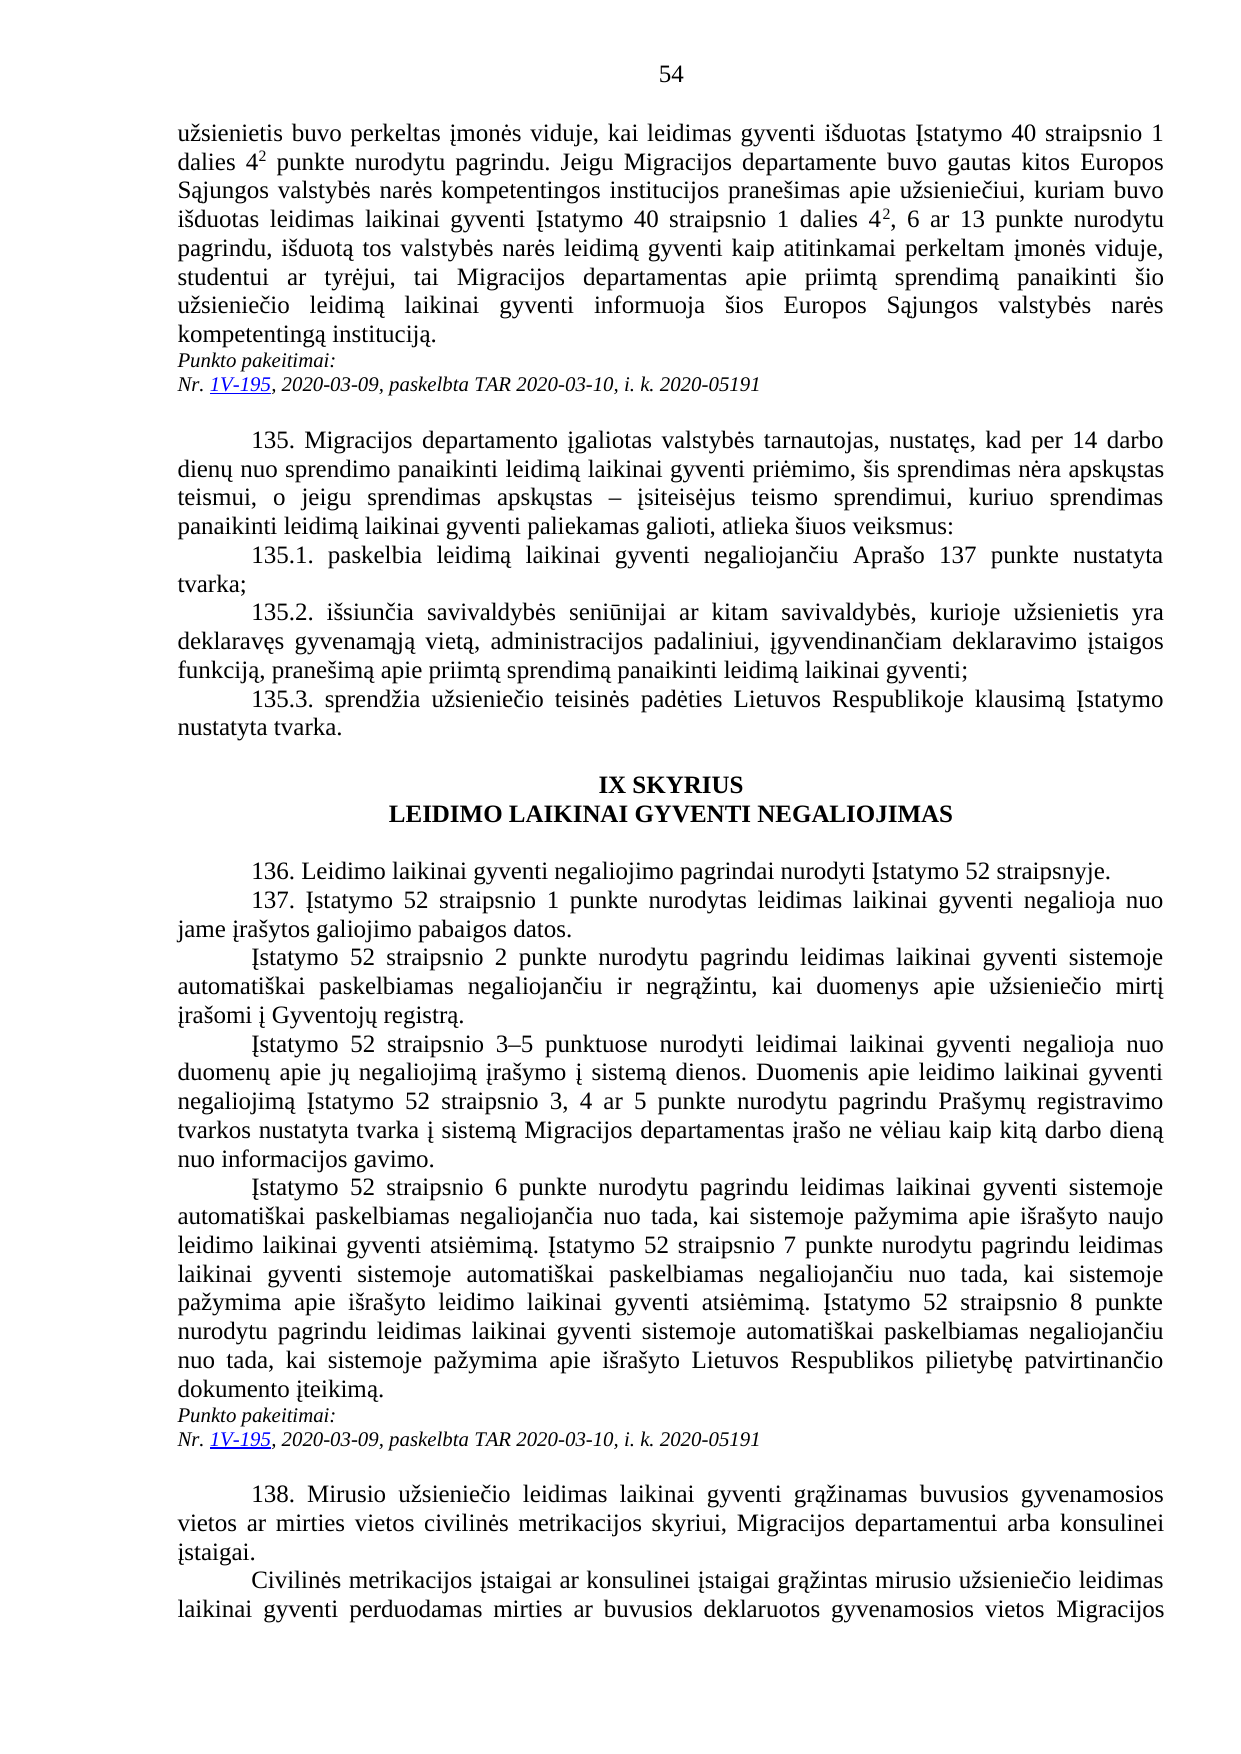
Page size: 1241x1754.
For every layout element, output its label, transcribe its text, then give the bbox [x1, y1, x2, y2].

text Įstatymo 52 straipsnio 3–5 punktuose nurodyti leidimai laikinai gyventi negalioja nuo duomenų apie jų negaliojimą įrašymo į sistemą dienos. Duomenis apie leidimo laikinai gyventi negaliojimą Įstatymo 52 straipsnio 3, 4 ar 5 punkte nurodytu pagrindu Prašymų registravimo tvarkos nustatyta tvarka į sistemą Migracijos departamentas įrašo ne vėliau kaip kitą darbo dieną nuo informacijos gavimo. [177, 1029, 1164, 1172]
text 135.3. sprendžia užsieniečio teisinės padėties Lietuvos Respublikoje klausimą Įstatymo nustatyta tvarka. [177, 684, 1164, 741]
text Civilinės metrikacijos įstaigai ar konsulinei įstaigai grąžintas mirusio užsieniečio leidimas laikinai gyventi perduodamas mirties ar buvusios deklaruotos gyvenamosios vietos Migracijos [177, 1566, 1164, 1623]
text IX SKYRIUS [177, 770, 1164, 799]
text Punkto pakeitimai: [177, 348, 1164, 372]
text 135.2. išsiunčia savivaldybės seniūnijai ar kitam savivaldybės, kurioje užsienietis yra deklaravęs gyvenamąją vietą, administracijos padaliniui, įgyvendinančiam deklaravimo įstaigos funkciją, pranešimą apie priimtą sprendimą panaikinti leidimą laikinai gyventi; [177, 597, 1164, 684]
text 138. Mirusio užsieniečio leidimas laikinai gyventi grąžinamas buvusios gyvenamosios vietos ar mirties vietos civilinės metrikacijos skyriui, Migracijos departamentui arba konsulinei įstaigai. [177, 1479, 1164, 1566]
text LEIDIMO LAIKINAI GYVENTI NEGALIOJIMAS [177, 799, 1164, 827]
text užsienietis buvo perkeltas įmonės viduje, kai leidimas gyventi išduotas Įstatymo 40 straipsnio 1 dalies 42 punkte nurodytu pagrindu. Jeigu Migracijos departamente buvo gautas kitos Europos Sąjungos valstybės narės kompetentingos institucijos pranešimas apie užsieniečiui, kuriam buvo išduotas leidimas laikinai gyventi Įstatymo 40 straipsnio 1 dalies 42, 6 ar 13 punkte nurodytu pagrindu, išduotą tos valstybės narės leidimą gyventi kaip atitinkamai perkeltam įmonės viduje, studentui ar tyrėjui, tai Migracijos departamentas apie priimtą sprendimą panaikinti šio užsieniečio leidimą laikinai gyventi informuoja šios Europos Sąjungos valstybės narės kompetentingą instituciją. [177, 118, 1164, 348]
text Nr. 1V-195, 2020-03-09, paskelbta TAR 2020-03-10, i. k. 2020-05191 [177, 372, 1164, 396]
text Įstatymo 52 straipsnio 6 punkte nurodytu pagrindu leidimas laikinai gyventi sistemoje automatiškai paskelbiamas negaliojančia nuo tada, kai sistemoje pažymima apie išrašyto naujo leidimo laikinai gyventi atsiėmimą. Įstatymo 52 straipsnio 7 punkte nurodytu pagrindu leidimas laikinai gyventi sistemoje automatiškai paskelbiamas negaliojančiu nuo tada, kai sistemoje pažymima apie išrašyto leidimo laikinai gyventi atsiėmimą. Įstatymo 52 straipsnio 8 punkte nurodytu pagrindu leidimas laikinai gyventi sistemoje automatiškai paskelbiamas negaliojančiu nuo tada, kai sistemoje pažymima apie išrašyto Lietuvos Respublikos pilietybę patvirtinančio dokumento įteikimą. [177, 1172, 1164, 1402]
text 137. Įstatymo 52 straipsnio 1 punkte nurodytas leidimas laikinai gyventi negalioja nuo jame įrašytos galiojimo pabaigos datos. [177, 885, 1164, 942]
text 135. Migracijos departamento įgaliotas valstybės tarnautojas, nustatęs, kad per 14 darbo dienų nuo sprendimo panaikinti leidimą laikinai gyventi priėmimo, šis sprendimas nėra apskųstas teismui, o jeigu sprendimas apskųstas – įsiteisėjus teismo sprendimui, kuriuo sprendimas panaikinti leidimą laikinai gyventi paliekamas galioti, atlieka šiuos veiksmus: [177, 425, 1164, 540]
text Nr. 1V-195, 2020-03-09, paskelbta TAR 2020-03-10, i. k. 2020-05191 [177, 1427, 1164, 1451]
text 135.1. paskelbia leidimą laikinai gyventi negaliojančiu Aprašo 137 punkte nustatyta tvarka; [177, 540, 1164, 597]
text 136. Leidimo laikinai gyventi negaliojimo pagrindai nurodyti Įstatymo 52 straipsnyje. [177, 856, 1164, 885]
text Punkto pakeitimai: [177, 1402, 1164, 1427]
text Įstatymo 52 straipsnio 2 punkte nurodytu pagrindu leidimas laikinai gyventi sistemoje automatiškai paskelbiamas negaliojančiu ir negrąžintu, kai duomenys apie užsieniečio mirtį įrašomi į Gyventojų registrą. [177, 942, 1164, 1029]
